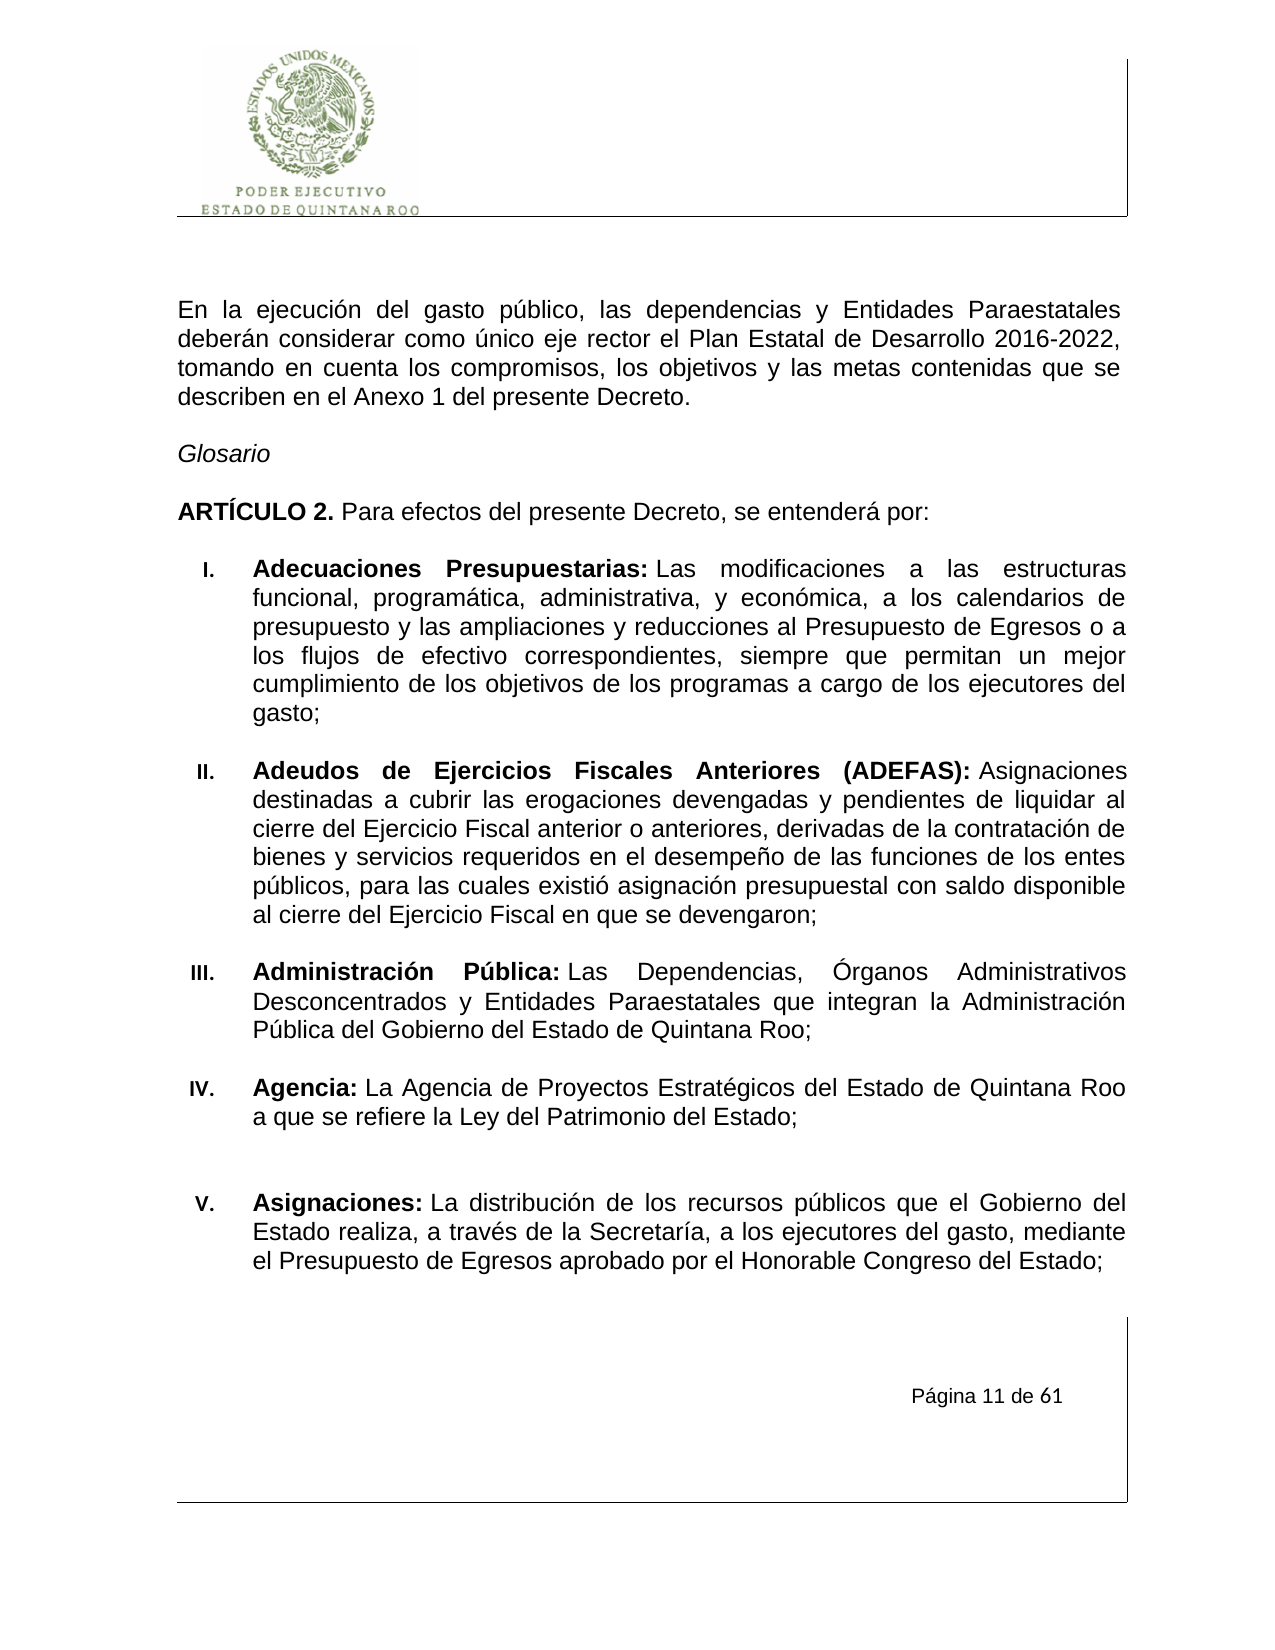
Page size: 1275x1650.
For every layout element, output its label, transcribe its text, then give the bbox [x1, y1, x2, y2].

text En la ejecución del gasto público, las dependencias y Entidades Paraestatales deberán considerar como único eje rector el Plan Estatal de Desarrollo 2016-2022, tomando en cuenta los compromisos, los objetivos y las metas contenidas que se describen en el Anexo 1 del presente Decreto. [177, 295, 1123, 410]
list Adeudos de Ejercicios Fiscales Anteriores (ADEFAS): Asignaciones destinadas a cubrir las erogaciones devengadas y pendientes de liquidar al cierre del Ejercicio Fiscal anterior o anteriores, derivadas de la contratación de bienes y servicios requeridos en el desempeño de las funciones de los entes públicos, para las cuales existió asignación presupuestal con saldo disponible al cierre del Ejercicio Fiscal en que se devengaron; [215, 756, 1127, 929]
subtitle Glosario [177, 439, 1127, 468]
list Agencia: La Agencia de Proyectos Estratégicos del Estado de Quintana Roo a que se refiere la Ley del Patrimonio del Estado; [215, 1073, 1127, 1131]
list Adecuaciones Presupuestarias: Las modificaciones a las estructuras funcional, programática, administrativa, y económica, a los calendarios de presupuesto y las ampliaciones y reducciones al Presupuesto de Egresos o a los flujos de efectivo correspondientes, siempre que permitan un mejor cumplimiento de los objetivos de los programas a cargo de los ejecutores del gasto; [215, 554, 1127, 727]
list Asignaciones: La distribución de los recursos públicos que el Gobierno del Estado realiza, a través de la Secretaría, a los ejecutores del gasto, mediante el Presupuesto de Egresos aprobado por el Honorable Congreso del Estado; [215, 1188, 1127, 1275]
text ARTÍCULO 2. Para efectos del presente Decreto, se entenderá por: [177, 497, 1123, 525]
list Administración Pública: Las Dependencias, Órganos Administrativos Desconcentrados y Entidades Paraestatales que integran la Administración Pública del Gobierno del Estado de Quintana Roo; [215, 957, 1127, 1044]
